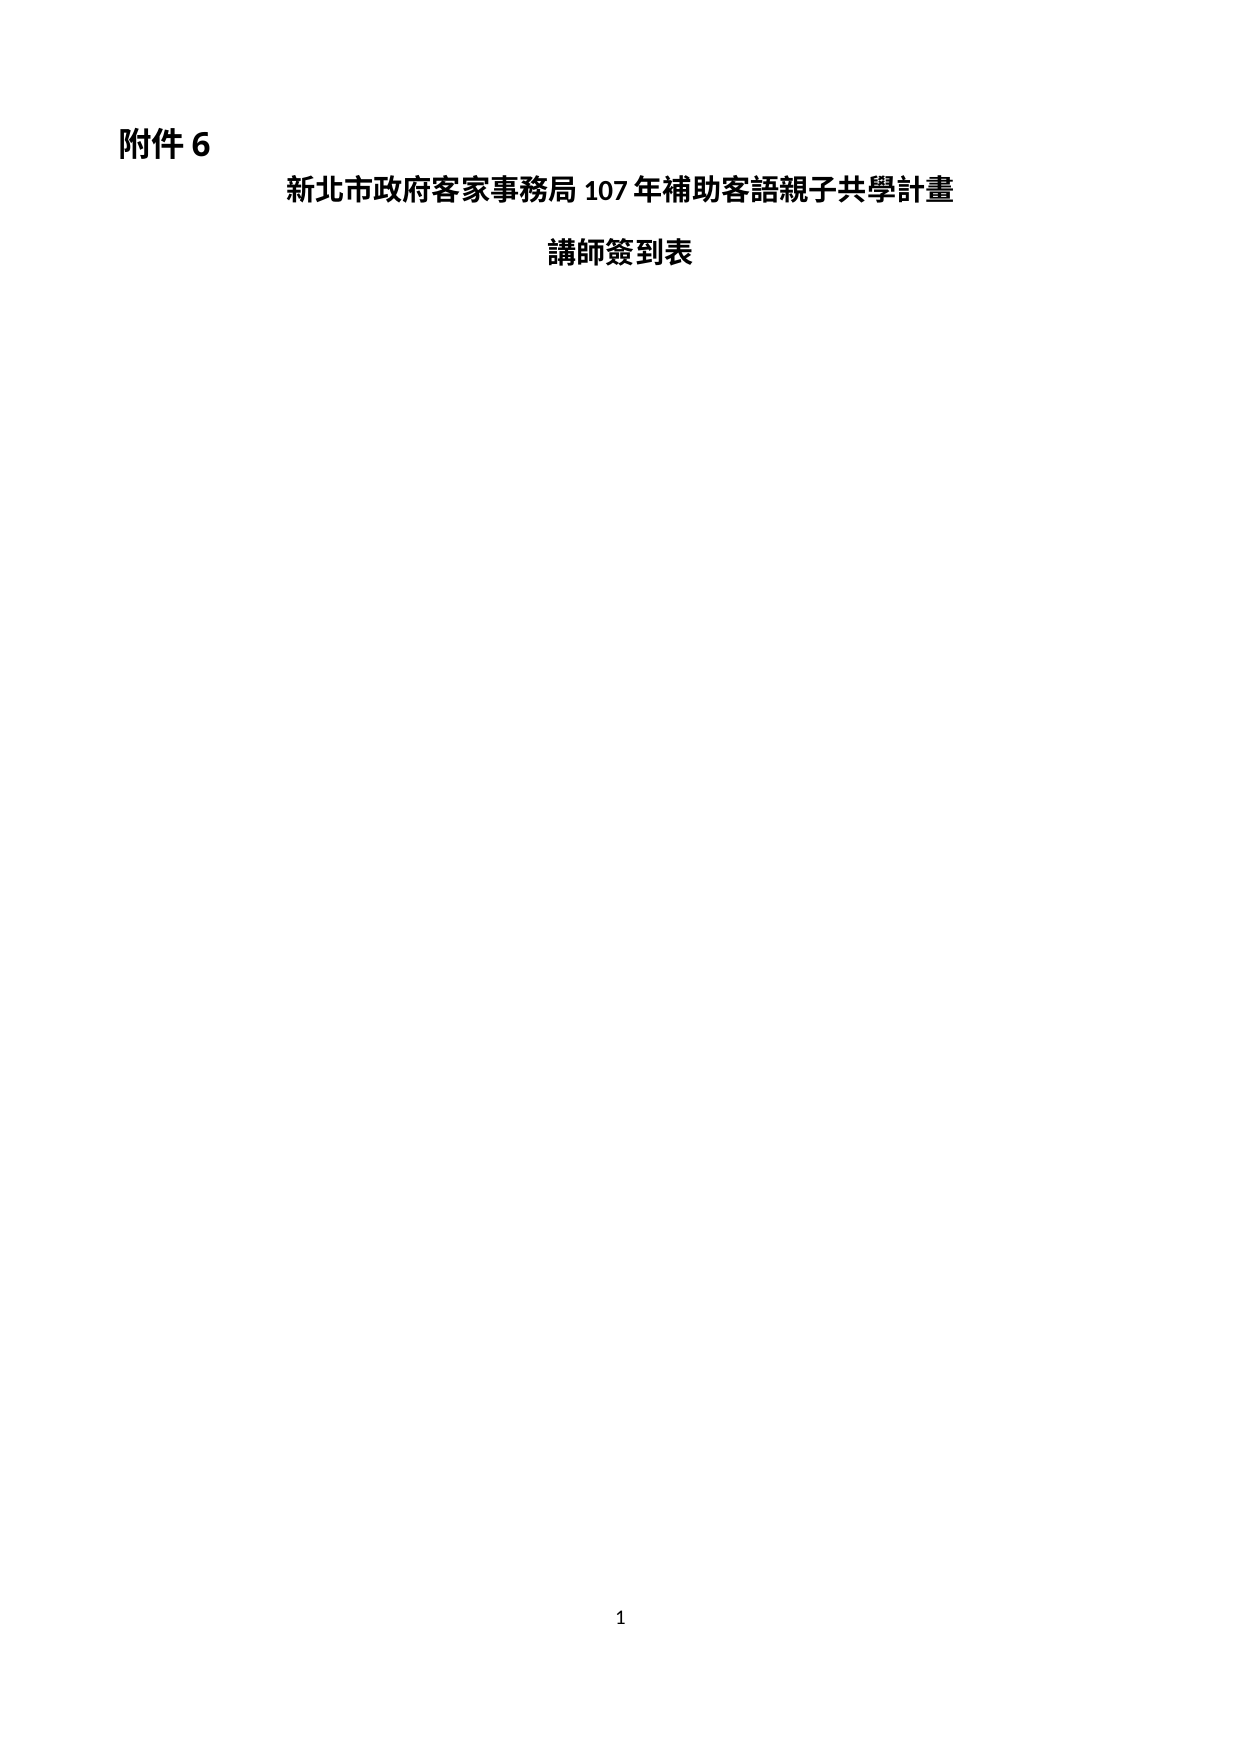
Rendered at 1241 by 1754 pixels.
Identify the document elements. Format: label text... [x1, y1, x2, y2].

text 新北市政府客家事務局107年補助客語親子共學計畫 [118, 167, 1122, 209]
text 講師簽到表 [118, 230, 1122, 272]
text 附件6 [118, 118, 1122, 167]
